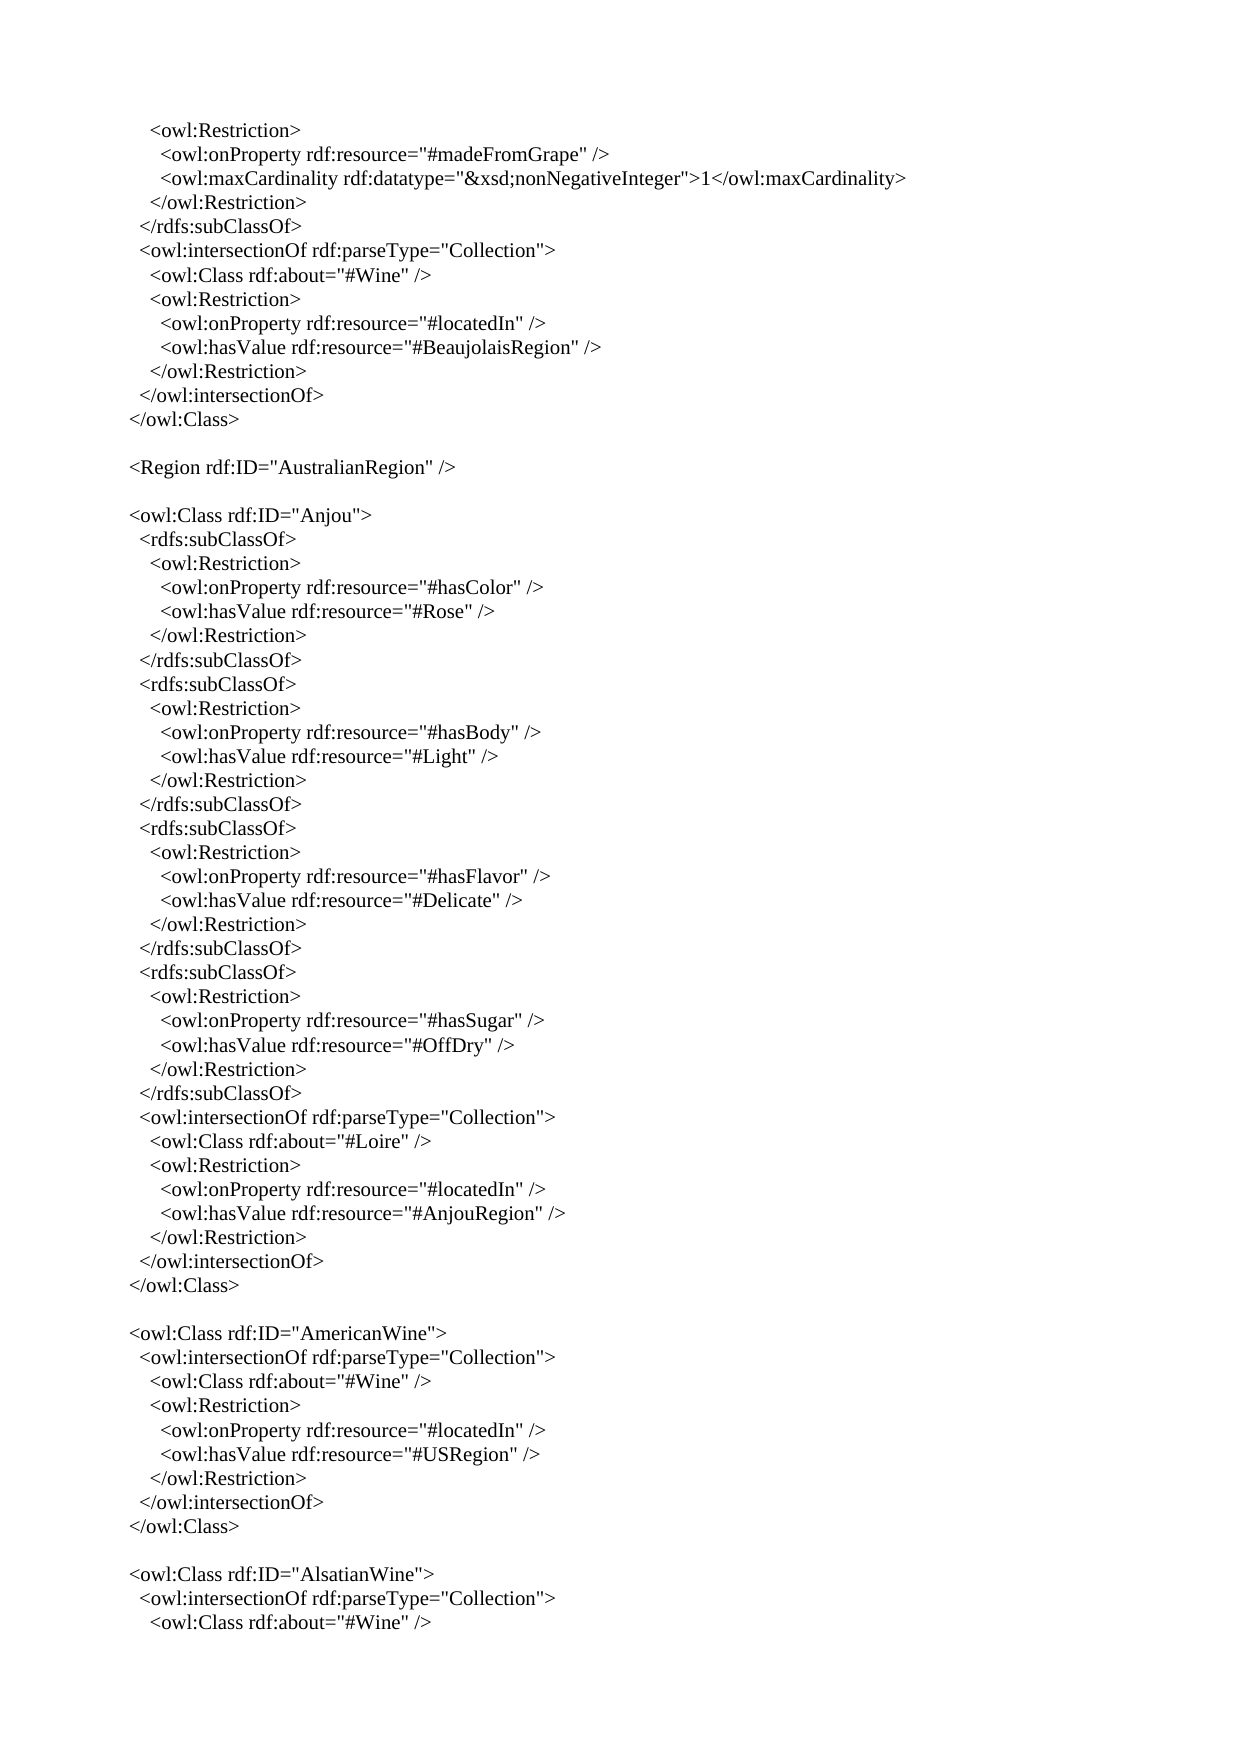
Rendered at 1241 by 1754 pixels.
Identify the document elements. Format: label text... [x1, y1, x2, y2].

text <owl:hasValue rdf:resource="#Rose" /> [118, 599, 1122, 623]
text <owl:hasValue rdf:resource="#Light" /> [118, 744, 1122, 768]
text <owl:Restriction> [118, 840, 1122, 864]
text </rdfs:subClassOf> [118, 936, 1122, 960]
text <owl:intersectionOf rdf:parseType="Collection"> [118, 1586, 1122, 1610]
text <owl:Class rdf:ID="AlsatianWine"> [118, 1562, 1122, 1586]
text </owl:Class> [118, 1514, 1122, 1538]
text <owl:Class rdf:about="#Wine" /> [118, 1610, 1122, 1634]
text <owl:intersectionOf rdf:parseType="Collection"> [118, 1345, 1122, 1369]
text <owl:onProperty rdf:resource="#hasSugar" /> [118, 1008, 1122, 1032]
text </owl:Class> [118, 407, 1122, 431]
text <owl:Class rdf:ID="Anjou"> [118, 503, 1122, 527]
text <owl:hasValue rdf:resource="#AnjouRegion" /> [118, 1201, 1122, 1225]
text </owl:intersectionOf> [118, 1490, 1122, 1514]
text </owl:intersectionOf> [118, 383, 1122, 407]
text <owl:onProperty rdf:resource="#locatedIn" /> [118, 311, 1122, 335]
text <rdfs:subClassOf> [118, 527, 1122, 551]
text </owl:Restriction> [118, 768, 1122, 792]
text </owl:Restriction> [118, 912, 1122, 936]
text <Region rdf:ID="AustralianRegion" /> [118, 455, 1122, 479]
text </owl:Class> [118, 1273, 1122, 1297]
text <owl:Class rdf:about="#Wine" /> [118, 1369, 1122, 1393]
text <owl:intersectionOf rdf:parseType="Collection"> [118, 238, 1122, 262]
text <owl:onProperty rdf:resource="#hasColor" /> [118, 575, 1122, 599]
text <owl:Class rdf:about="#Wine" /> [118, 262, 1122, 287]
text </owl:Restriction> [118, 1466, 1122, 1490]
text <owl:onProperty rdf:resource="#hasBody" /> [118, 720, 1122, 744]
text <owl:Restriction> [118, 696, 1122, 720]
text <rdfs:subClassOf> [118, 816, 1122, 840]
text <owl:hasValue rdf:resource="#OffDry" /> [118, 1032, 1122, 1057]
text <owl:Restriction> [118, 287, 1122, 311]
text </rdfs:subClassOf> [118, 647, 1122, 672]
text <owl:onProperty rdf:resource="#hasFlavor" /> [118, 864, 1122, 888]
text <rdfs:subClassOf> [118, 672, 1122, 696]
text <owl:Restriction> [118, 1393, 1122, 1417]
text <owl:Class rdf:ID="AmericanWine"> [118, 1321, 1122, 1345]
text </rdfs:subClassOf> [118, 792, 1122, 816]
text <owl:onProperty rdf:resource="#madeFromGrape" /> [118, 142, 1122, 166]
text </owl:Restriction> [118, 1057, 1122, 1081]
text </owl:Restriction> [118, 1225, 1122, 1249]
text <owl:hasValue rdf:resource="#BeaujolaisRegion" /> [118, 335, 1122, 359]
text <owl:Restriction> [118, 1153, 1122, 1177]
text <owl:onProperty rdf:resource="#locatedIn" /> [118, 1417, 1122, 1442]
text </owl:Restriction> [118, 623, 1122, 647]
text <owl:Class rdf:about="#Loire" /> [118, 1129, 1122, 1153]
text <owl:Restriction> [118, 118, 1122, 142]
text <owl:hasValue rdf:resource="#USRegion" /> [118, 1442, 1122, 1466]
text </owl:Restriction> [118, 359, 1122, 383]
text <owl:Restriction> [118, 551, 1122, 575]
text <rdfs:subClassOf> [118, 960, 1122, 984]
text <owl:Restriction> [118, 984, 1122, 1008]
text <owl:onProperty rdf:resource="#locatedIn" /> [118, 1177, 1122, 1201]
text <owl:hasValue rdf:resource="#Delicate" /> [118, 888, 1122, 912]
text </owl:intersectionOf> [118, 1249, 1122, 1273]
text <owl:maxCardinality rdf:datatype="&xsd;nonNegativeInteger">1</owl:maxCardinality> [118, 166, 1122, 190]
text </rdfs:subClassOf> [118, 1081, 1122, 1105]
text </rdfs:subClassOf> [118, 214, 1122, 238]
text </owl:Restriction> [118, 190, 1122, 214]
text <owl:intersectionOf rdf:parseType="Collection"> [118, 1105, 1122, 1129]
